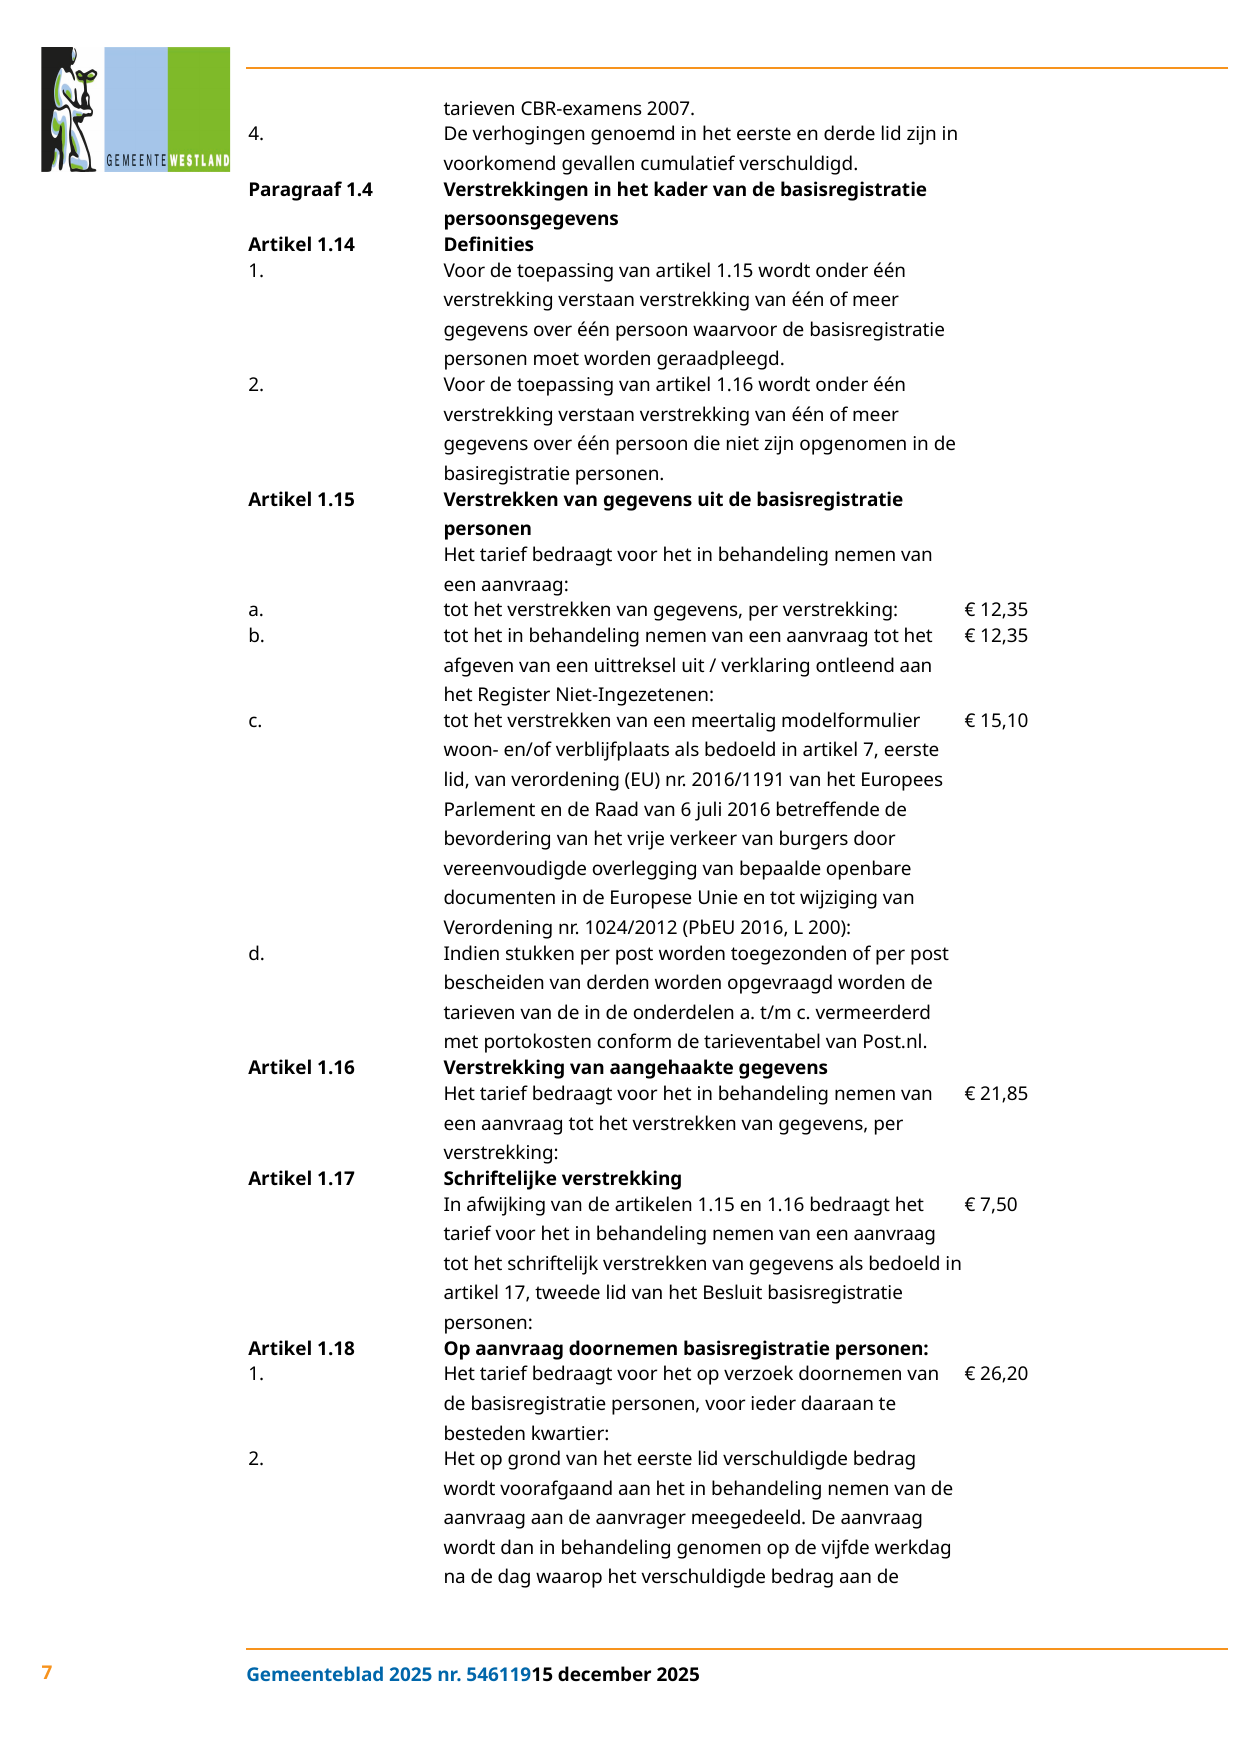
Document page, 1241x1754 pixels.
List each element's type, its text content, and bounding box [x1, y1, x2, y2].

table_cell [964, 231, 1152, 257]
table_cell tot het verstrekken van gegevens, per verstrekking: [443, 596, 964, 622]
table_cell Indien stukken per post worden toegezonden of per post bescheiden van derden worden opgevraagd worden de tarieven van de in de onderdelen a. t/m c. vermeerderd met portokosten conform de tarieventabel van Post.nl. [443, 940, 964, 1054]
table_cell Voor de toepassing van artikel 1.15 wordt onder één verstrekking verstaan verstrekking van één of meer gegevens over één persoon waarvoor de basisregistratie personen moet worden geraadpleegd. [443, 257, 964, 371]
table_cell 2. [248, 371, 443, 486]
table_cell Voor de toepassing van artikel 1.16 wordt onder één verstrekking verstaan verstrekking van één of meer gegevens over één persoon die niet zijn opgenomen in de basiregistratie personen. [443, 371, 964, 486]
picture [41, 47, 231, 172]
table_cell € 12,35 [964, 622, 1152, 707]
table_cell [964, 541, 1152, 596]
table_cell Het op grond van het eerste lid verschuldigde bedrag wordt voorafgaand aan het in behandeling nemen van de aanvraag aan de aanvrager meegedeeld. De aanvraag wordt dan in behandeling genomen op de vijfde werkdag na de dag waarop het verschuldigde bedrag aan de [443, 1445, 964, 1589]
table_cell € 12,35 [964, 596, 1152, 622]
table_cell Op aanvraag doornemen basisregistratie personen: [443, 1335, 964, 1361]
table_cell € 21,85 [964, 1080, 1152, 1165]
table_cell € 15,10 [964, 707, 1152, 940]
table_cell Verstrekking van aangehaakte gegevens [443, 1054, 964, 1080]
table_cell [248, 95, 443, 121]
table_cell [248, 1191, 443, 1335]
table_cell [964, 940, 1152, 1054]
table_cell Artikel 1.18 [248, 1335, 443, 1361]
table_cell Verstrekkingen in het kader van de basisregistratie persoonsgegevens [443, 176, 964, 231]
table_cell [964, 121, 1152, 176]
table_cell In afwijking van de artikelen 1.15 en 1.16 bedraagt het tarief voor het in behandeling nemen van een aanvraag tot het schriftelijk verstrekken van gegevens als bedoeld in artikel 17, tweede lid van het Besluit basisregistratie personen: [443, 1191, 964, 1335]
table_cell [964, 176, 1152, 231]
table_cell [964, 371, 1152, 486]
table_cell tot het in behandeling nemen van een aanvraag tot het afgeven van een uittreksel uit / verklaring ontleend aan het Register Niet-Ingezetenen: [443, 622, 964, 707]
table_cell Definities [443, 231, 964, 257]
table_cell € 26,20 [964, 1361, 1152, 1445]
table_cell Artikel 1.16 [248, 1054, 443, 1080]
table_cell [248, 541, 443, 596]
table_cell [964, 1165, 1152, 1191]
table_cell Schriftelijke verstrekking [443, 1165, 964, 1191]
table_cell c. [248, 707, 443, 940]
table_cell 1. [248, 1361, 443, 1445]
table_cell d. [248, 940, 443, 1054]
table_cell [964, 1054, 1152, 1080]
table_cell 4. [248, 121, 443, 176]
table_cell [248, 1080, 443, 1165]
table_cell Artikel 1.15 [248, 486, 443, 541]
table_cell Het tarief bedraagt voor het op verzoek doornemen van de basisregistratie personen, voor ieder daaraan te besteden kwartier: [443, 1361, 964, 1445]
table_cell € 7,50 [964, 1191, 1152, 1335]
table_cell De verhogingen genoemd in het eerste en derde lid zijn in voorkomend gevallen cumulatief verschuldigd. [443, 121, 964, 176]
table_cell tot het verstrekken van een meertalig modelformulier woon- en/of verblijfplaats als bedoeld in artikel 7, eerste lid, van verordening (EU) nr. 2016/1191 van het Europees Parlement en de Raad van 6 juli 2016 betreffende de bevordering van het vrije verkeer van burgers door vereenvoudigde overlegging van bepaalde openbare documenten in de Europese Unie en tot wijziging van Verordening nr. 1024/2012 (PbEU 2016, L 200): [443, 707, 964, 940]
table_cell Artikel 1.14 [248, 231, 443, 257]
table_cell 2. [248, 1445, 443, 1589]
table_cell [964, 1335, 1152, 1361]
table_cell a. [248, 596, 443, 622]
table_cell Artikel 1.17 [248, 1165, 443, 1191]
table_cell [964, 257, 1152, 371]
table_cell Het tarief bedraagt voor het in behandeling nemen van een aanvraag tot het verstrekken van gegevens, per verstrekking: [443, 1080, 964, 1165]
table_cell [964, 486, 1152, 541]
table_cell tarieven CBR-examens 2007. [443, 95, 964, 121]
table_cell [964, 95, 1152, 121]
table_cell Paragraaf 1.4 [248, 176, 443, 231]
table_cell 1. [248, 257, 443, 371]
table_cell Het tarief bedraagt voor het in behandeling nemen van een aanvraag: [443, 541, 964, 596]
table_cell Verstrekken van gegevens uit de basisregistratie personen [443, 486, 964, 541]
table_cell b. [248, 622, 443, 707]
table_cell [964, 1445, 1152, 1589]
